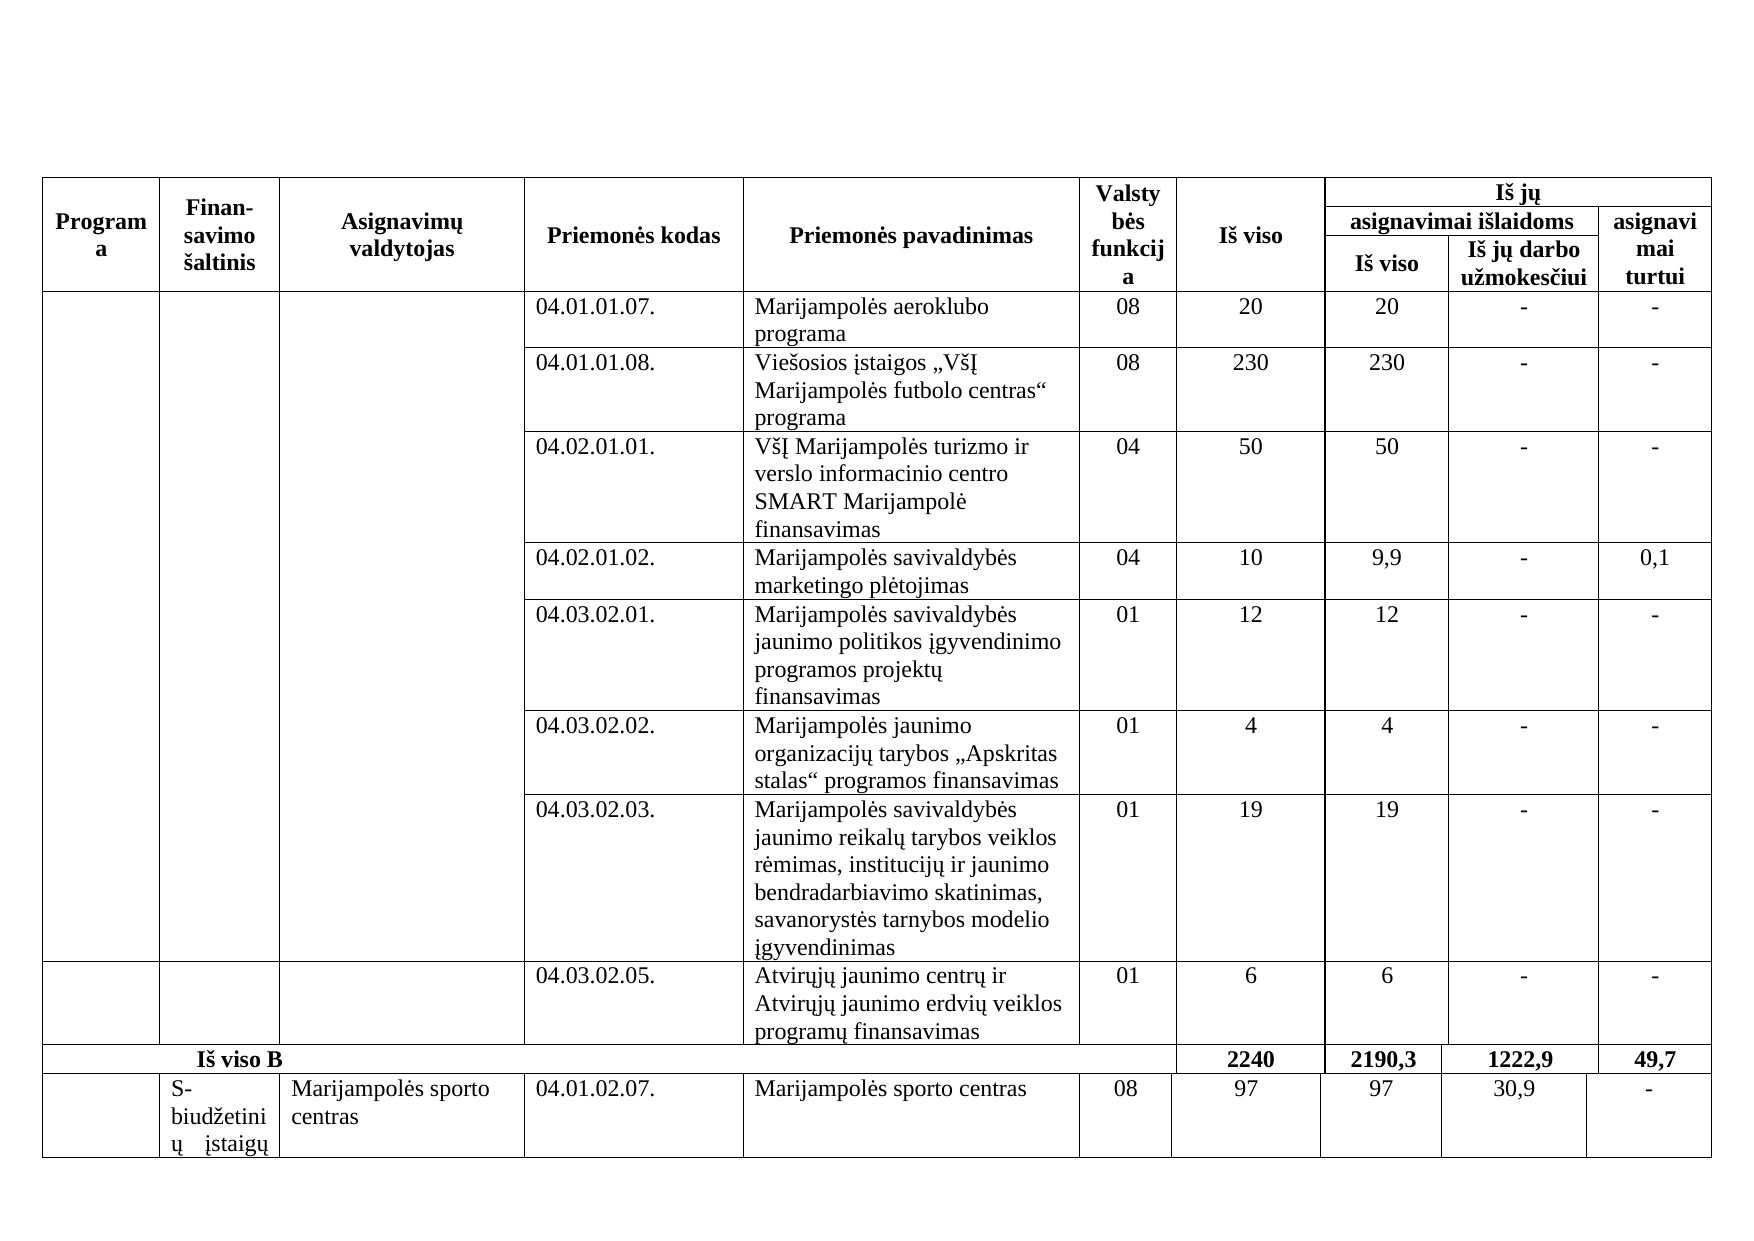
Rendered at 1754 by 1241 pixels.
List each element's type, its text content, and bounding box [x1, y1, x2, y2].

table_cell 04.01.02.07. [525, 1074, 743, 1157]
table_header Programa [43, 178, 159, 291]
table_cell 10 [1177, 543, 1324, 598]
table_cell [43, 542, 159, 961]
table_cell 4 [1326, 711, 1448, 794]
table_cell VšĮ Marijampolės turizmo ir verslo informacinio centro SMART Marijampolė finansavimas [744, 432, 1079, 542]
table_cell 6 [1326, 962, 1448, 1044]
table_cell [43, 1074, 159, 1157]
table_cell 230 [1177, 348, 1324, 431]
table_cell 08 [1080, 348, 1176, 431]
table_cell Marijampolės savivaldybės jaunimo politikos įgyvendinimo programos projektų finansavimas [744, 600, 1079, 710]
table_cell 08 [1080, 1074, 1171, 1157]
table_cell Marijampolės savivaldybės jaunimo reikalų tarybos veiklos rėmimas, institucijų ir jaunimo bendradarbiavimo skatinimas, savanorystės tarnybos modelio įgyvendinimas [744, 795, 1079, 961]
table_cell 1222,9 [1442, 1045, 1598, 1073]
table_header Valstybės funkcija [1080, 178, 1176, 291]
table_cell Marijampolės jaunimo organizacijų tarybos „Apskritas stalas“ programos finansavimas [744, 711, 1079, 794]
table_cell [43, 292, 159, 542]
table_cell 30,9 [1442, 1074, 1586, 1157]
table_cell 2240 [1177, 1045, 1324, 1073]
table_cell - [1599, 962, 1711, 1044]
table_cell [280, 962, 524, 1044]
table_cell 50 [1177, 432, 1324, 542]
table_cell Marijampolės savivaldybės marketingo plėtojimas [744, 543, 1079, 598]
table_cell 01 [1080, 795, 1176, 961]
table_cell 20 [1177, 292, 1324, 347]
table_cell Viešosios įstaigos „VšĮ Marijampolės futbolo centras“ programa [744, 348, 1079, 431]
table_cell 9,9 [1326, 543, 1448, 598]
table_cell asignavimai išlaidoms [1326, 207, 1598, 234]
table_cell 12 [1326, 600, 1448, 710]
table_cell - [1449, 711, 1598, 794]
table_cell 97 [1321, 1074, 1441, 1157]
table_cell - [1599, 711, 1711, 794]
table_cell - [1449, 795, 1598, 961]
table_cell Atvirųjų jaunimo centrų ir Atvirųjų jaunimo erdvių veiklos programų finansavimas [744, 962, 1079, 1044]
table_cell [43, 962, 159, 1044]
table_cell 0,1 [1599, 543, 1711, 598]
table_cell [280, 292, 524, 961]
table_cell - [1599, 432, 1711, 542]
table_header Priemonės kodas [525, 178, 743, 291]
table_cell [160, 292, 279, 542]
table_cell Iš viso [1326, 236, 1448, 291]
table_cell 04.03.02.01. [525, 600, 743, 710]
table_cell - [1599, 292, 1711, 347]
table_cell 04.01.01.07. [525, 292, 743, 347]
table_cell 04.03.02.02. [525, 711, 743, 794]
table_cell Marijampolės aeroklubo programa [744, 292, 1079, 347]
table_cell 2190,3 [1326, 1045, 1441, 1073]
table_cell Iš jų darbo užmokesčiui [1449, 236, 1598, 291]
table_cell Marijampolės sporto centras [280, 1074, 524, 1157]
table_cell 4 [1177, 711, 1324, 794]
table_cell - [1449, 962, 1598, 1044]
table_cell - [1599, 600, 1711, 710]
table_header Iš jų [1326, 178, 1711, 206]
table_cell S-biudžetinių įstaigų [160, 1074, 279, 1157]
table_header Asignavimų valdytojas [280, 178, 524, 291]
table_cell 04.02.01.01. [525, 432, 743, 542]
table_cell - [1599, 795, 1711, 961]
table_cell 04.02.01.02. [525, 543, 743, 598]
table_cell asignavimai turtui įsigyti [1599, 207, 1711, 291]
table_cell [160, 542, 279, 961]
table_cell - [1449, 432, 1598, 542]
table_cell 19 [1326, 795, 1448, 961]
table_header Finan-savimo šaltinis [160, 178, 279, 291]
table_cell - [1449, 292, 1598, 347]
table_cell 04.03.02.05. [525, 962, 743, 1044]
table_cell - [1449, 600, 1598, 710]
table_cell Iš viso B [43, 1045, 1176, 1073]
table_cell 04 [1080, 432, 1176, 542]
table_cell - [1599, 348, 1711, 431]
table_cell 01 [1080, 962, 1176, 1044]
table_cell 08 [1080, 292, 1176, 347]
table_header Iš viso [1177, 178, 1324, 291]
table_cell 04 [1080, 543, 1176, 598]
table_cell - [1449, 348, 1598, 431]
table_cell 6 [1177, 962, 1324, 1044]
table_cell 04.03.02.03. [525, 795, 743, 961]
table_cell 12 [1177, 600, 1324, 710]
table_cell 01 [1080, 600, 1176, 710]
table_cell - [1587, 1074, 1711, 1157]
table_header Priemonės pavadinimas [744, 178, 1079, 291]
table_cell 19 [1177, 795, 1324, 961]
table_cell 04.01.01.08. [525, 348, 743, 431]
table_cell [160, 962, 279, 1044]
table_cell 50 [1326, 432, 1448, 542]
table_cell - [1449, 543, 1598, 598]
table_cell 01 [1080, 711, 1176, 794]
table_cell 20 [1326, 292, 1448, 347]
table_cell 230 [1326, 348, 1448, 431]
table_cell Marijampolės sporto centras [744, 1074, 1079, 1157]
table_cell 97 [1172, 1074, 1320, 1157]
table_cell 49,7 [1599, 1045, 1711, 1073]
